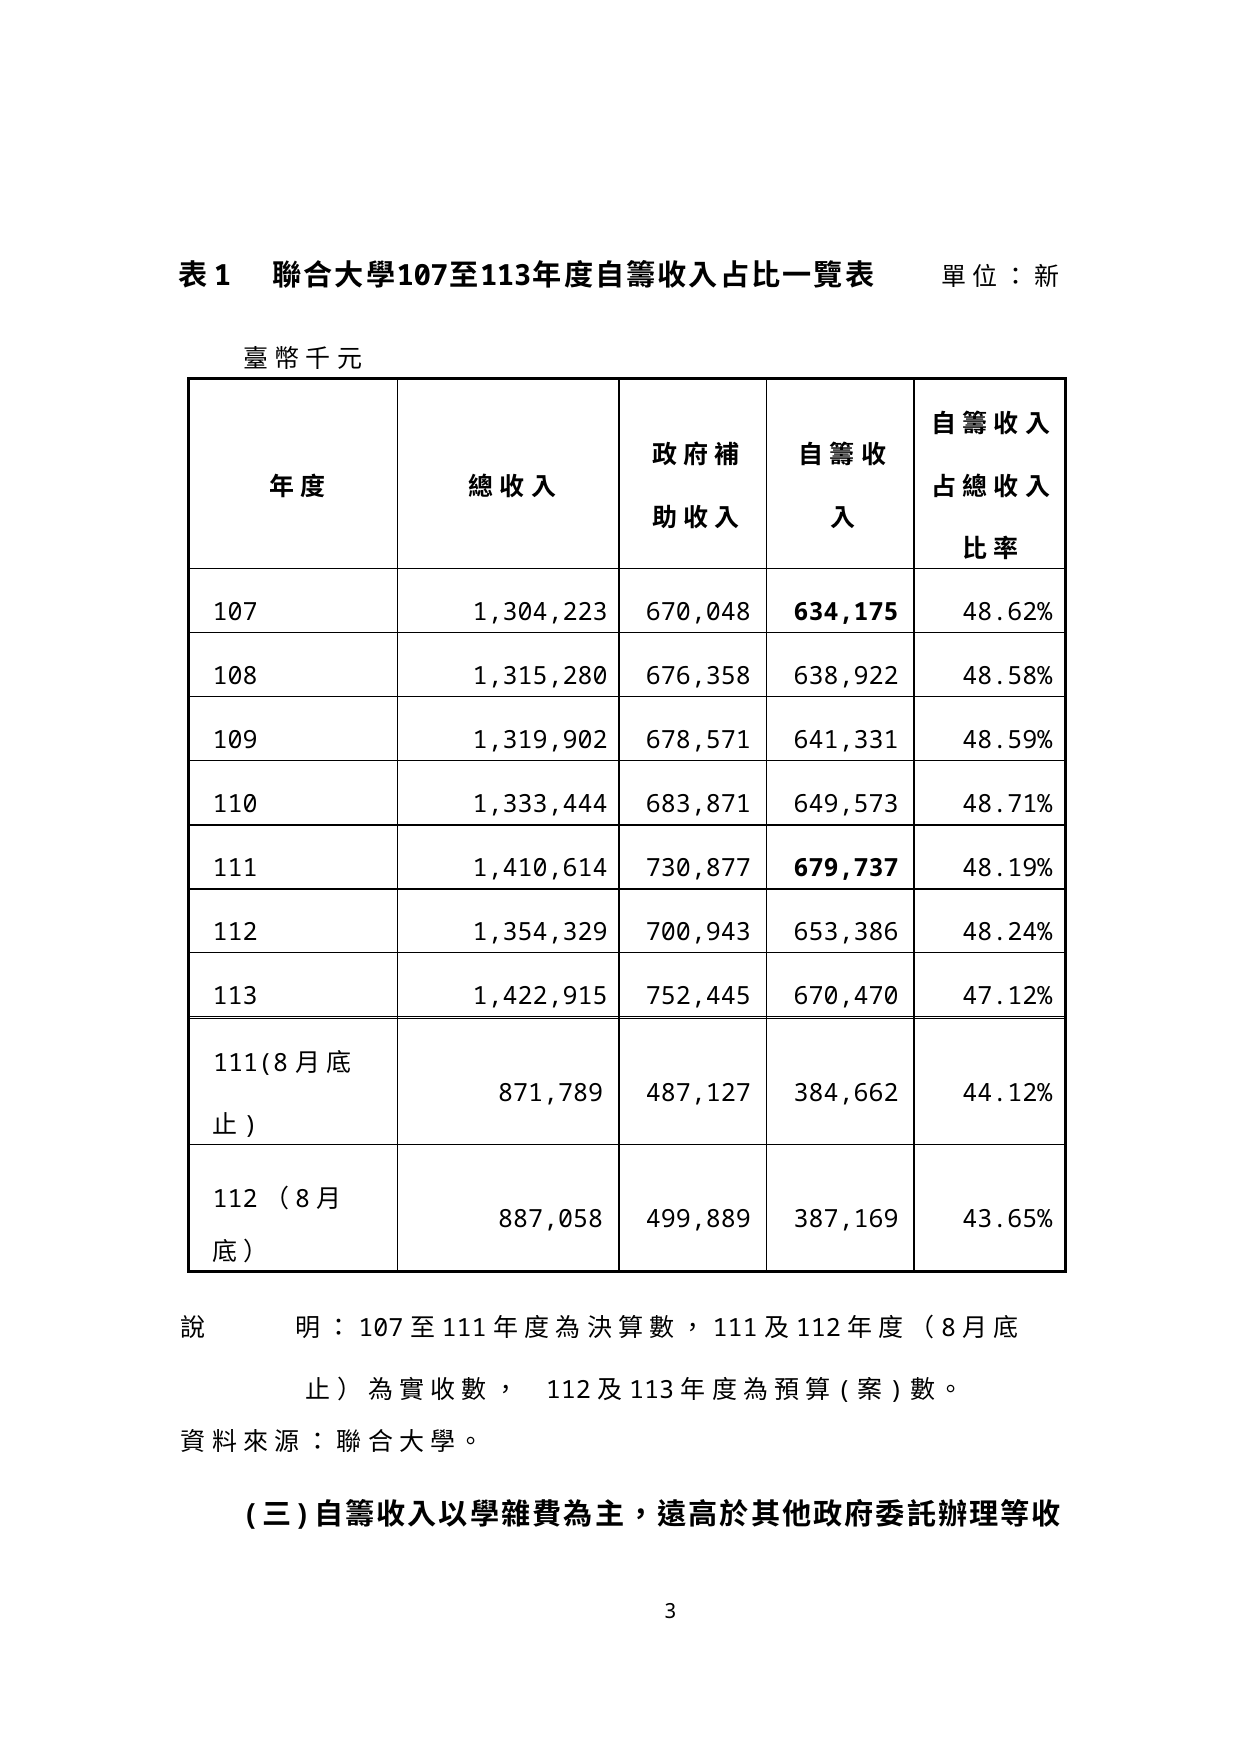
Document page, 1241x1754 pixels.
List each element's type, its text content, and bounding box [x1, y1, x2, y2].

text 說 明：107至111年度為決算數，111及112年度（8月底止）為實收數， 112及113年度為預算(案)數。 [177, 1273, 1063, 1398]
table_cell 109 [190, 697, 397, 760]
table_cell 48.71% [915, 761, 1064, 824]
table_cell 700,943 [620, 890, 766, 952]
text 表1 聯合大學107至113年度自籌收入占比一覽表 單位：新臺幣千元 [177, 189, 1063, 377]
table_cell 638,922 [767, 633, 913, 696]
table_cell 48.58% [915, 633, 1064, 696]
table_cell 683,871 [620, 761, 766, 824]
table_cell 1,410,614 [398, 826, 618, 888]
table_cell 110 [190, 761, 397, 824]
table_cell 48.62% [915, 569, 1064, 632]
table_cell 107 [190, 569, 397, 632]
table_header 政府補助收入 [620, 380, 766, 568]
table_cell 653,386 [767, 890, 913, 952]
table_cell 43.65% [915, 1145, 1064, 1270]
table_cell 871,789 [398, 1019, 618, 1144]
table_cell 112（8月底） [190, 1145, 397, 1270]
text (三)自籌收入以學雜費為主，遠高於其他政府委託辦理等收 [236, 1461, 1063, 1523]
table_cell 1,354,329 [398, 890, 618, 952]
table_cell 113 [190, 953, 397, 1016]
table_cell 112 [190, 890, 397, 952]
table_cell 730,877 [620, 826, 766, 888]
table_cell 48.19% [915, 826, 1064, 888]
table_cell 387,169 [767, 1145, 913, 1270]
table_cell 47.12% [915, 953, 1064, 1016]
table_cell 752,445 [620, 953, 766, 1016]
table_cell 670,048 [620, 569, 766, 632]
table_cell 1,333,444 [398, 761, 618, 824]
table_header 年度 [190, 380, 397, 568]
table_cell 499,889 [620, 1145, 766, 1270]
table_cell 487,127 [620, 1019, 766, 1144]
table_cell 44.12% [915, 1019, 1064, 1144]
table_cell 679,737 [767, 826, 913, 888]
table_header 自籌收入占總收入比率 [915, 380, 1064, 568]
table_cell 1,315,280 [398, 633, 618, 696]
table_cell 108 [190, 633, 397, 696]
table_cell 384,662 [767, 1019, 913, 1144]
table_cell 111 [190, 826, 397, 888]
table_cell 887,058 [398, 1145, 618, 1270]
table_cell 1,422,915 [398, 953, 618, 1016]
table_cell 48.24% [915, 890, 1064, 952]
table_cell 676,358 [620, 633, 766, 696]
table_header 自籌收入 [767, 380, 913, 568]
table_cell 634,175 [767, 569, 913, 632]
table_cell 649,573 [767, 761, 913, 824]
text 資料來源：聯合大學。 [177, 1398, 1063, 1461]
table_cell 670,470 [767, 953, 913, 1016]
table_cell 641,331 [767, 697, 913, 760]
table_cell 678,571 [620, 697, 766, 760]
table_cell 111(8月底止) [190, 1019, 397, 1144]
table_cell 1,304,223 [398, 569, 618, 632]
table_cell 48.59% [915, 697, 1064, 760]
table_cell 1,319,902 [398, 697, 618, 760]
table_header 總收入 [398, 380, 618, 568]
